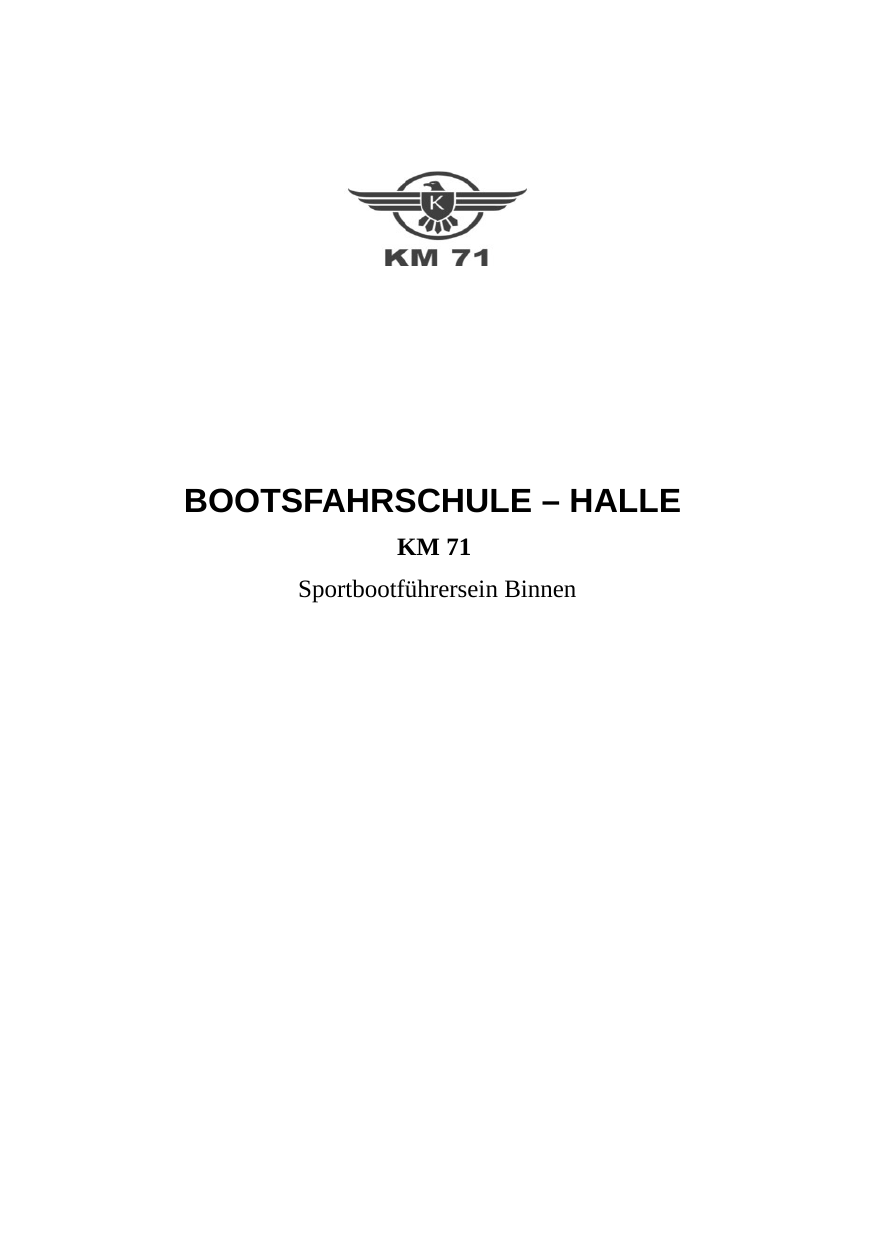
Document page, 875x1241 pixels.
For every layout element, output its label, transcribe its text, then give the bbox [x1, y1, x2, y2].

text KM 71 [118, 532, 756, 561]
subtitle BOOTSFAHRSCHULE – HALLE [118, 481, 756, 520]
picture [343, 149, 531, 288]
text Sportbootführersein Binnen [118, 574, 756, 602]
